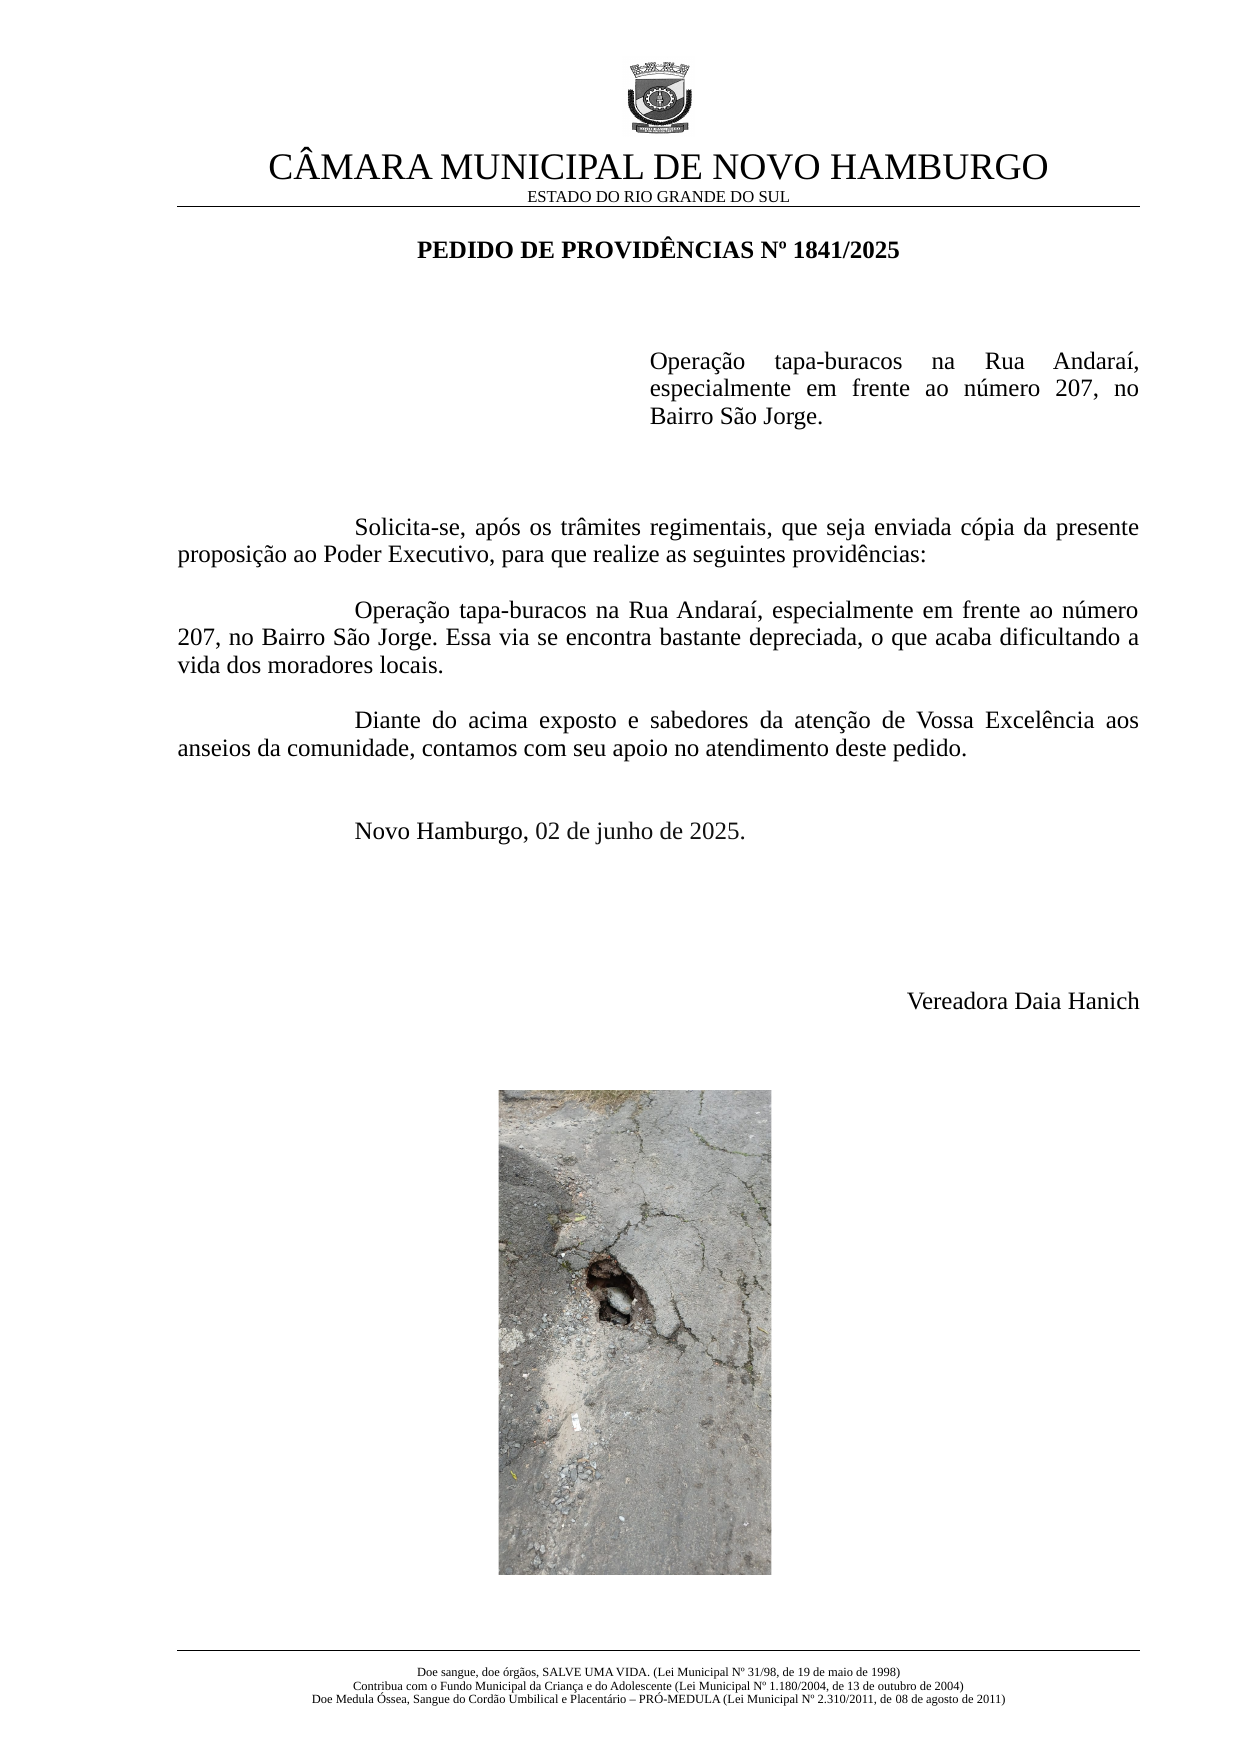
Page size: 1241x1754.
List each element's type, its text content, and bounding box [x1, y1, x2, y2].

text Operação tapa-buracos na Rua Andaraí, especialmente em frente ao número 207, no Bairro São Jorge. [649, 347, 1140, 430]
text Diante do acima exposto e sabedores da atenção de Vossa Excelência aos anseios da comunidade, contamos com seu apoio no atendimento deste pedido. [177, 707, 1140, 762]
text Operação tapa-buracos na Rua Andaraí, especialmente em frente ao número 207, no Bairro São Jorge. Essa via se encontra bastante depreciada, o que acaba dificultando a vida dos moradores locais. [177, 596, 1140, 679]
text PEDIDO DE PROVIDÊNCIAS Nº 1841/2025 [177, 236, 1140, 264]
text Vereadora Daia Hanich [177, 987, 1140, 1015]
picture [498, 1090, 772, 1575]
text Novo Hamburgo, 02 de junho de 2025. [177, 817, 1140, 845]
text Solicita-se, após os trâmites regimentais, que seja enviada cópia da presente proposição ao Poder Executivo, para que realize as seguintes providências: [177, 513, 1140, 568]
